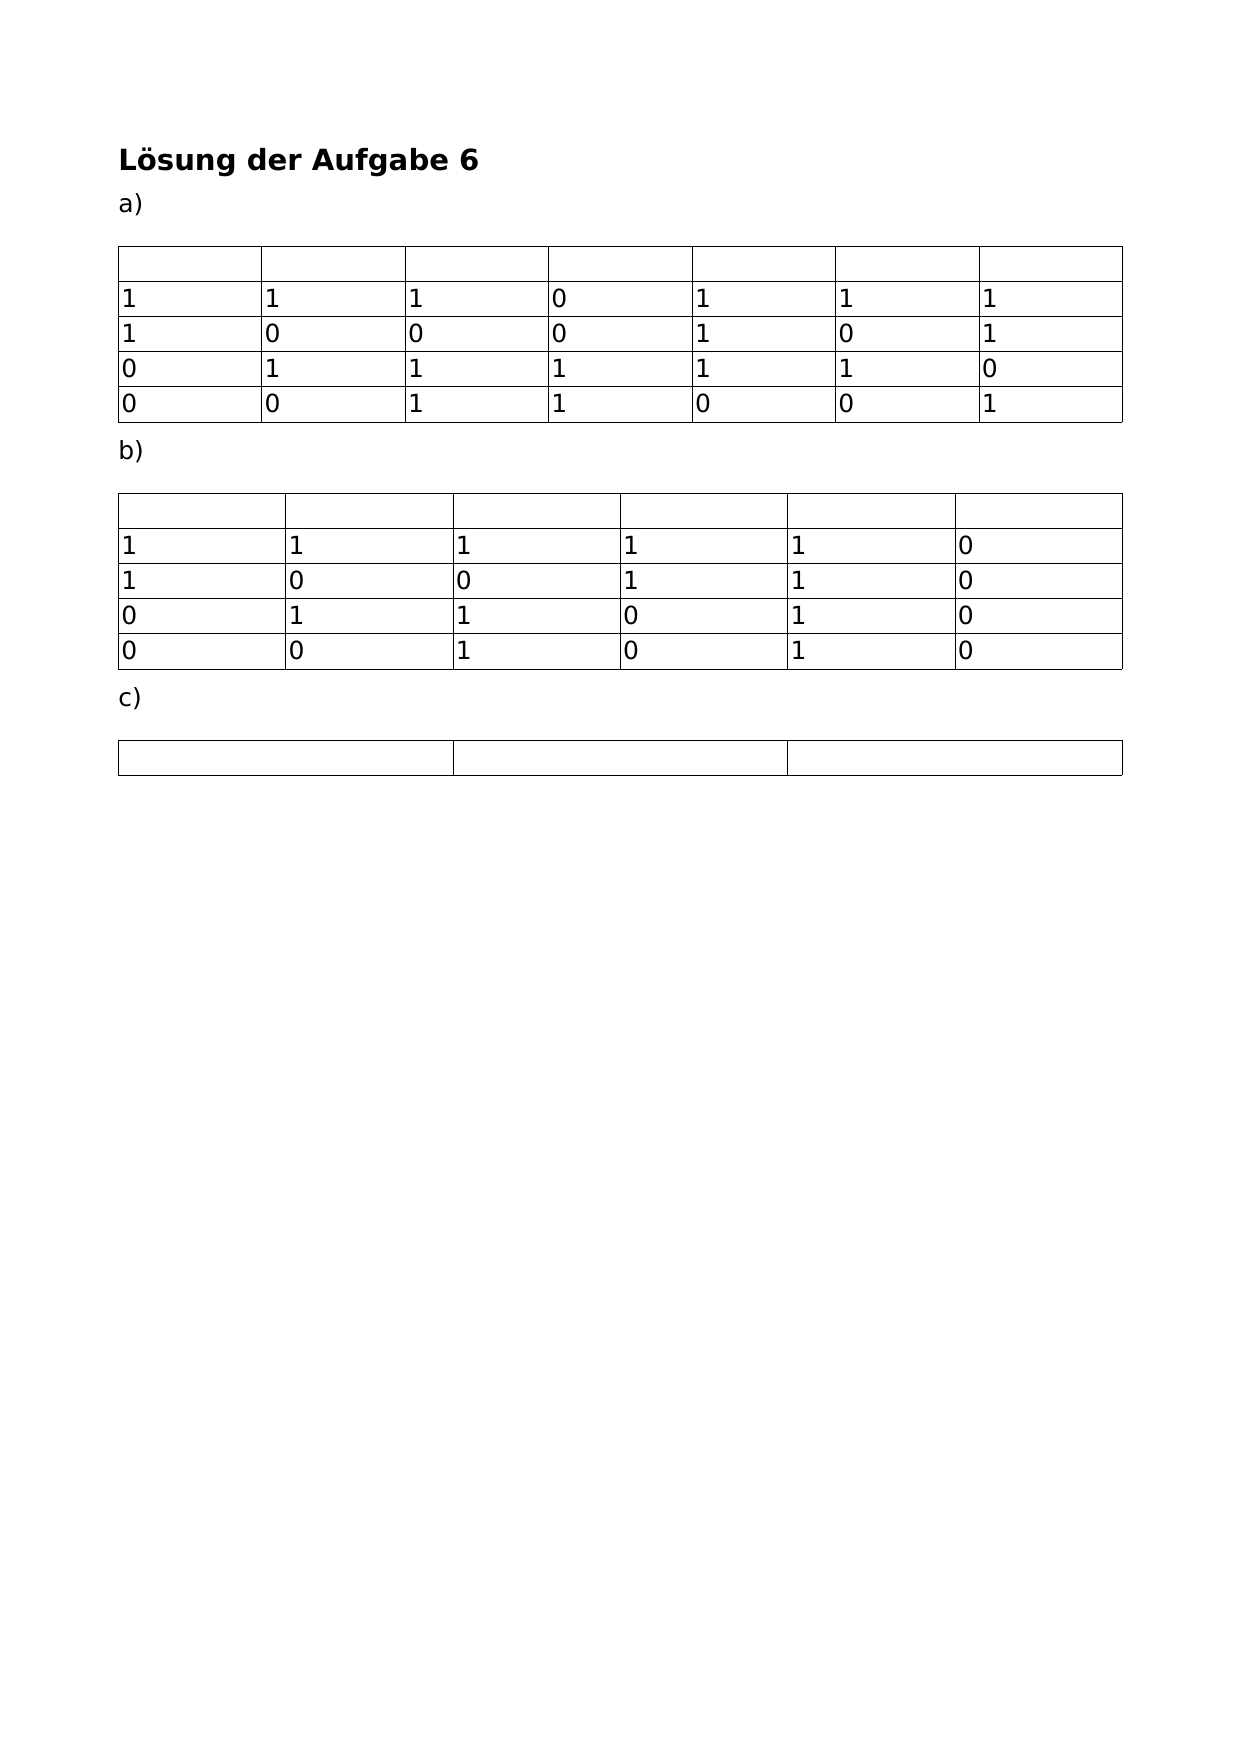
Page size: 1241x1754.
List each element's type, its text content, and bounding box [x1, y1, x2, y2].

table_cell 1 [980, 387, 1122, 422]
table_cell 0 [454, 564, 620, 598]
table_cell 0 [836, 317, 979, 351]
table_header [836, 247, 979, 281]
table_cell 0 [406, 317, 548, 351]
table_cell 0 [119, 352, 261, 386]
table_header [621, 494, 787, 528]
table_header [788, 741, 1122, 775]
table_cell 0 [956, 529, 1122, 563]
table_cell 1 [406, 352, 548, 386]
table_cell 0 [119, 599, 285, 633]
table_cell 1 [836, 282, 979, 316]
text c) [118, 683, 1122, 712]
table_cell 1 [119, 564, 285, 598]
table_cell 0 [836, 387, 979, 422]
table_cell 1 [980, 282, 1122, 316]
table_cell 0 [549, 282, 692, 316]
table_cell 1 [788, 634, 955, 668]
table_cell 1 [286, 599, 453, 633]
table_cell 1 [621, 564, 787, 598]
table_cell 1 [836, 352, 979, 386]
table_cell 1 [693, 282, 835, 316]
table_cell 0 [262, 317, 405, 351]
table_cell 1 [693, 352, 835, 386]
table_cell 0 [621, 634, 787, 668]
subtitle Lösung der Aufgabe 6 [118, 143, 1122, 177]
table_cell 1 [406, 387, 548, 422]
table_header [119, 741, 453, 775]
table_cell 0 [621, 599, 787, 633]
table_header [549, 247, 692, 281]
table_cell 1 [454, 599, 620, 633]
table_cell 0 [119, 387, 261, 422]
table_header [454, 494, 620, 528]
table_cell 1 [980, 317, 1122, 351]
table_cell 0 [956, 564, 1122, 598]
table_header [454, 741, 787, 775]
table_cell 0 [286, 634, 453, 668]
table_header [286, 494, 453, 528]
text b) [118, 436, 1122, 466]
table_cell 0 [119, 634, 285, 668]
table_cell 0 [262, 387, 405, 422]
table_cell 1 [262, 352, 405, 386]
table_header [788, 494, 955, 528]
table_cell 1 [454, 634, 620, 668]
table_cell 1 [621, 529, 787, 563]
table_cell 0 [693, 387, 835, 422]
table_cell 1 [119, 282, 261, 316]
table_cell 1 [286, 529, 453, 563]
table_cell 0 [980, 352, 1122, 386]
table_cell 1 [693, 317, 835, 351]
table_cell 1 [262, 282, 405, 316]
table_cell 0 [286, 564, 453, 598]
table_header [956, 494, 1122, 528]
table_header [262, 247, 405, 281]
table_cell 1 [549, 352, 692, 386]
text a) [118, 189, 1122, 219]
table_cell 0 [956, 599, 1122, 633]
table_cell 1 [119, 317, 261, 351]
table_cell 1 [406, 282, 548, 316]
table_cell 1 [549, 387, 692, 422]
table_header [406, 247, 548, 281]
table_header [693, 247, 835, 281]
table_header [980, 247, 1122, 281]
table_cell 1 [788, 564, 955, 598]
table_cell 1 [454, 529, 620, 563]
table_cell 1 [119, 529, 285, 563]
table_cell 0 [549, 317, 692, 351]
table_cell 1 [788, 599, 955, 633]
table_header [119, 494, 285, 528]
table_cell 1 [788, 529, 955, 563]
table_cell 0 [956, 634, 1122, 668]
table_header [119, 247, 261, 281]
